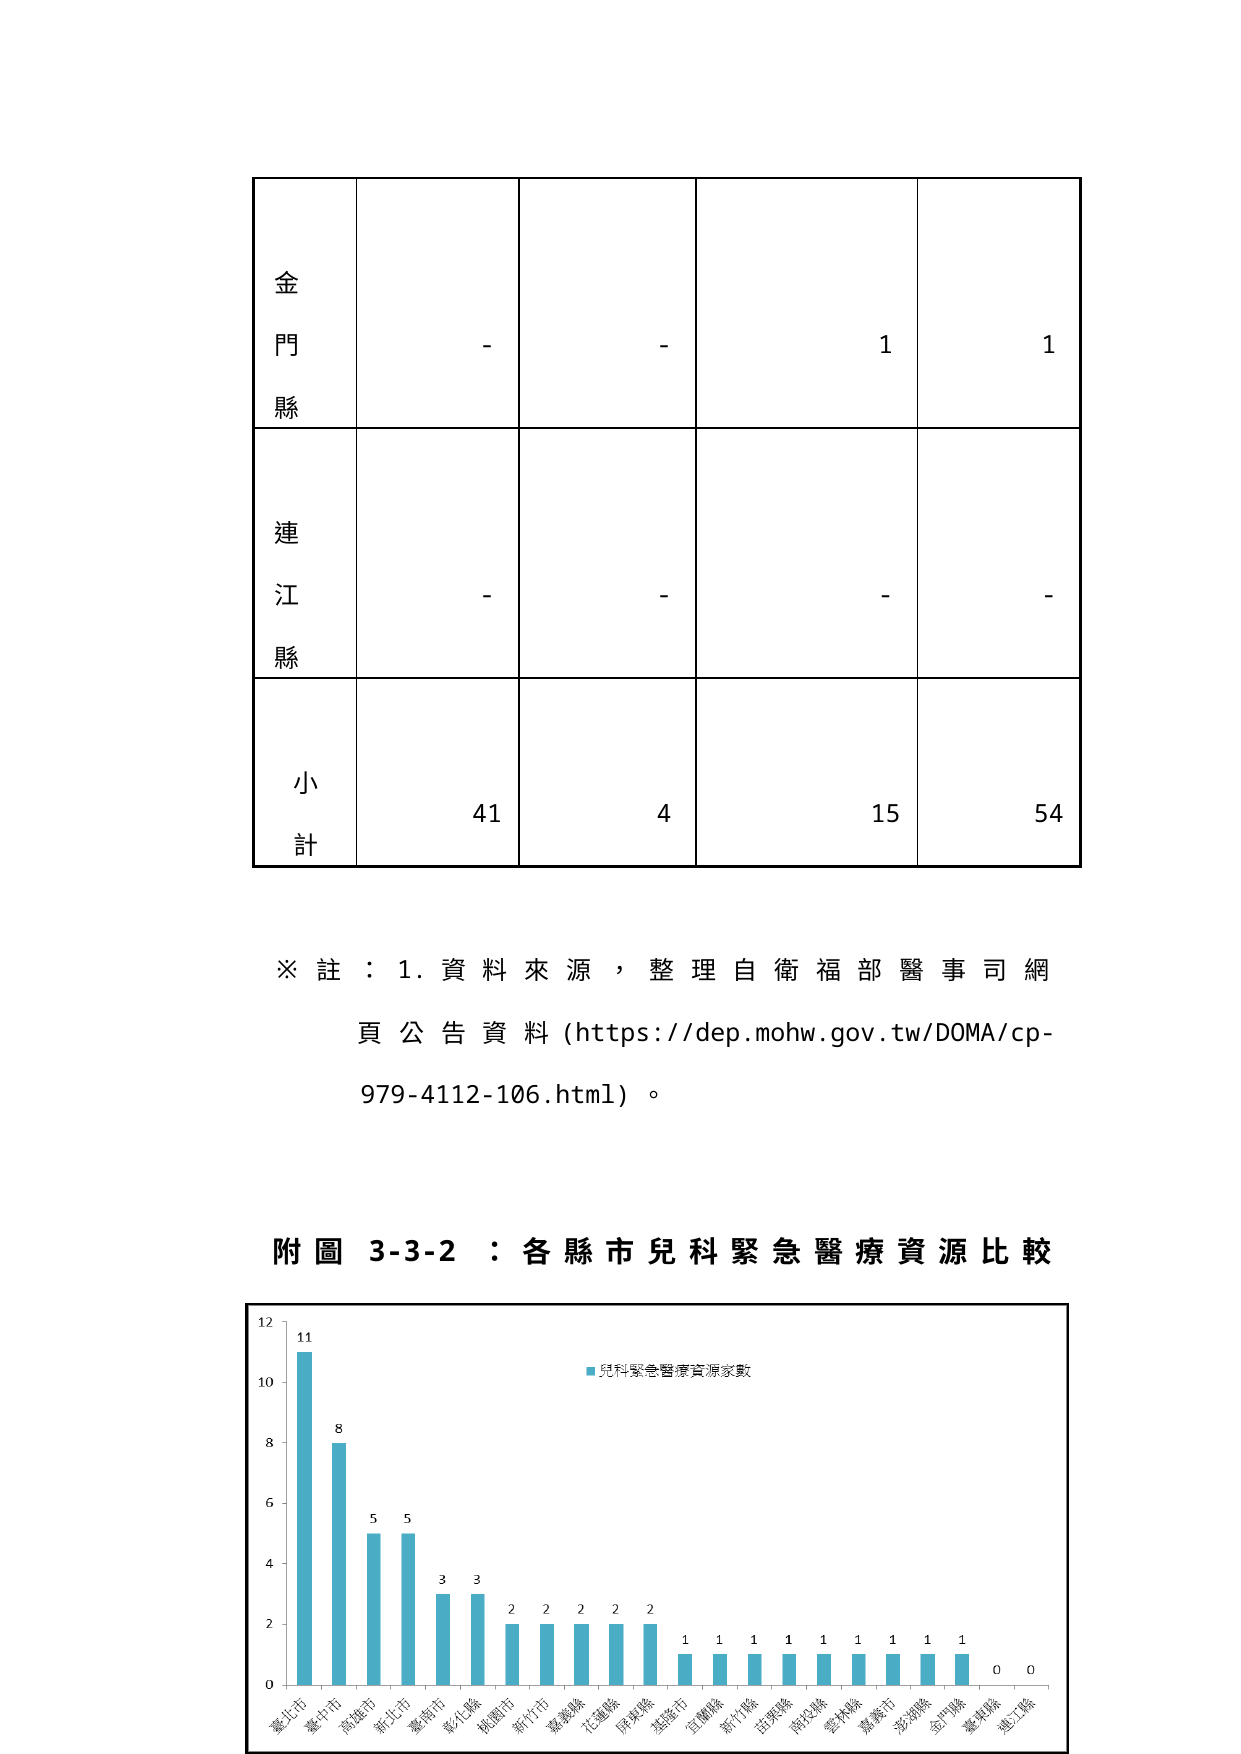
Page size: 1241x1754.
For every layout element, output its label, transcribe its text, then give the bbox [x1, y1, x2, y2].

table_cell 連江縣 [255, 429, 356, 677]
table_cell - [918, 429, 1079, 677]
table_cell 金門縣 [255, 179, 356, 427]
table_cell - [357, 179, 518, 427]
text ※註：1.資料來源，整理自衛福部醫事司網頁公告資料(https://dep.mohw.gov.tw/DOMA/cp-979-4112-106.html)。 [244, 927, 1060, 1115]
text 附圖3-3-2：各縣市兒科緊急醫療資源比較(108年5月8日) [240, 1177, 1058, 1365]
table_cell 小計 [255, 679, 356, 865]
table_cell - [520, 179, 695, 427]
table_cell - [697, 429, 917, 677]
table_cell 1 [918, 179, 1079, 427]
table_cell 1 [697, 179, 917, 427]
table_cell 4 [520, 679, 695, 865]
table_cell - [357, 429, 518, 677]
table_cell 15 [697, 679, 917, 865]
table_cell 54 [918, 679, 1079, 865]
table_cell - [520, 429, 695, 677]
table_cell 41 [357, 679, 518, 865]
